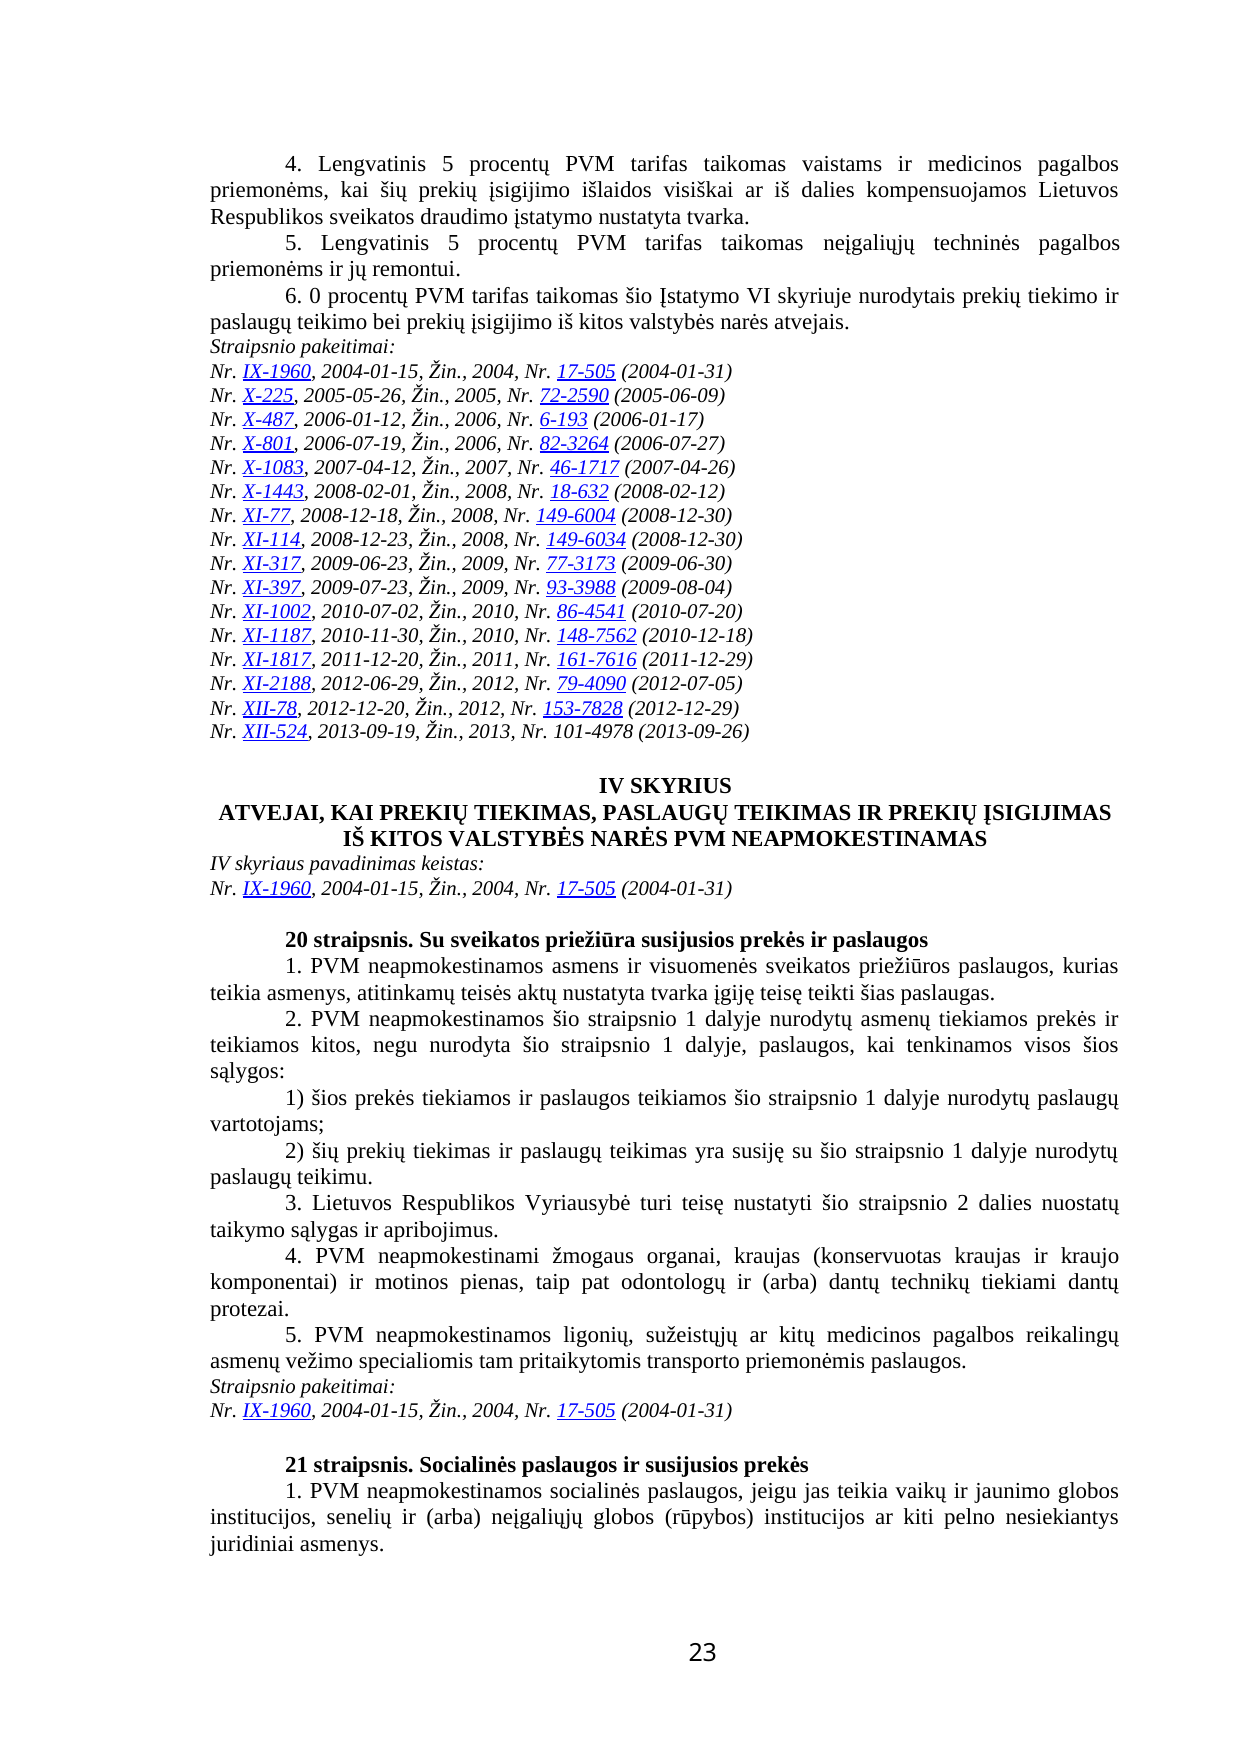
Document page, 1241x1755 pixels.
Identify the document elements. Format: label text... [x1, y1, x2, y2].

text Nr. IX-1960, 2004-01-15, Žin., 2004, Nr. 17-505 (2004-01-31) [210, 875, 1120, 899]
text Nr. X-801, 2006-07-19, Žin., 2006, Nr. 82-3264 (2006-07-27) [210, 431, 1120, 455]
text Nr. IX-1960, 2004-01-15, Žin., 2004, Nr. 17-505 (2004-01-31) [210, 1398, 1120, 1422]
text 2. PVM neapmokestinamos šio straipsnio 1 dalyje nurodytų asmenų tiekiamos prekės ir teikiamos kitos, negu nurodyta šio straipsnio 1 dalyje, paslaugos, kai tenkinamos visos šios sąlygos: [210, 1005, 1120, 1084]
text Nr. XI-77, 2008-12-18, Žin., 2008, Nr. 149-6004 (2008-12-30) [210, 503, 1120, 527]
text Nr. X-1443, 2008-02-01, Žin., 2008, Nr. 18-632 (2008-02-12) [210, 479, 1120, 503]
text 20 straipsnis. Su sveikatos priežiūra susijusios prekės ir paslaugos [210, 926, 1120, 952]
text Nr. XI-1817, 2011-12-20, Žin., 2011, Nr. 161-7616 (2011-12-29) [210, 647, 1120, 671]
text Nr. X-225, 2005-05-26, Žin., 2005, Nr. 72-2590 (2005-06-09) [210, 383, 1120, 407]
text Nr. XI-1187, 2010-11-30, Žin., 2010, Nr. 148-7562 (2010-12-18) [210, 623, 1120, 647]
text 1. PVM neapmokestinamos asmens ir visuomenės sveikatos priežiūros paslaugos, kurias teikia asmenys, atitinkamų teisės aktų nustatyta tvarka įgiję teisę teikti šias paslaugas. [210, 952, 1120, 1005]
text IV SKYRIUS [210, 772, 1120, 799]
text 4. Lengvatinis 5 procentų PVM tarifas taikomas vaistams ir medicinos pagalbos priemonėms, kai šių prekių įsigijimo išlaidos visiškai ar iš dalies kompensuojamos Lietuvos Respublikos sveikatos draudimo įstatymo nustatyta tvarka. [210, 150, 1120, 229]
text Nr. X-487, 2006-01-12, Žin., 2006, Nr. 6-193 (2006-01-17) [210, 407, 1120, 431]
text Nr. XII-78, 2012-12-20, Žin., 2012, Nr. 153-7828 (2012-12-29) [210, 695, 1120, 719]
text 1) šios prekės tiekiamos ir paslaugos teikiamos šio straipsnio 1 dalyje nurodytų paslaugų vartotojams; [210, 1084, 1120, 1137]
text IV skyriaus pavadinimas keistas: [210, 851, 1120, 875]
text Nr. XI-2188, 2012-06-29, Žin., 2012, Nr. 79-4090 (2012-07-05) [210, 671, 1120, 695]
text Nr. XI-1002, 2010-07-02, Žin., 2010, Nr. 86-4541 (2010-07-20) [210, 599, 1120, 623]
text Nr. IX-1960, 2004-01-15, Žin., 2004, Nr. 17-505 (2004-01-31) [210, 358, 1120, 383]
text 1. PVM neapmokestinamos socialinės paslaugos, jeigu jas teikia vaikų ir jaunimo globos institucijos, senelių ir (arba) neįgaliųjų globos (rūpybos) institucijos ar kiti pelno nesiekiantys juridiniai asmenys. [210, 1477, 1120, 1556]
text Nr. X-1083, 2007-04-12, Žin., 2007, Nr. 46-1717 (2007-04-26) [210, 455, 1120, 479]
text Nr. XI-114, 2008-12-23, Žin., 2008, Nr. 149-6034 (2008-12-30) [210, 527, 1120, 551]
text 6. 0 procentų PVM tarifas taikomas šio Įstatymo VI skyriuje nurodytais prekių tiekimo ir paslaugų teikimo bei prekių įsigijimo iš kitos valstybės narės atvejais. [210, 282, 1120, 334]
text 5. Lengvatinis 5 procentų PVM tarifas taikomas neįgaliųjų techninės pagalbos priemonėms ir jų remontui. [210, 229, 1120, 282]
text Nr. XII-524, 2013-09-19, Žin., 2013, Nr. 101-4978 (2013-09-26) [210, 719, 1120, 743]
text 3. Lietuvos Respublikos Vyriausybė turi teisę nustatyti šio straipsnio 2 dalies nuostatų taikymo sąlygas ir apribojimus. [210, 1189, 1120, 1242]
text ATVEJAI, KAI PREKIŲ TIEKIMAS, PASLAUGŲ TEIKIMAS IR PREKIŲ ĮSIGIJIMAS IŠ KITOS VALSTYBĖS NARĖS PVM NEAPMOKESTINAMAS [210, 799, 1120, 851]
text Straipsnio pakeitimai: [210, 334, 1120, 358]
text Nr. XI-397, 2009-07-23, Žin., 2009, Nr. 93-3988 (2009-08-04) [210, 575, 1120, 599]
text Straipsnio pakeitimai: [210, 1374, 1120, 1398]
text 21 straipsnis. Socialinės paslaugos ir susijusios prekės [210, 1451, 1120, 1477]
text Nr. XI-317, 2009-06-23, Žin., 2009, Nr. 77-3173 (2009-06-30) [210, 551, 1120, 575]
text 2) šių prekių tiekimas ir paslaugų teikimas yra susiję su šio straipsnio 1 dalyje nurodytų paslaugų teikimu. [210, 1137, 1120, 1189]
text 4. PVM neapmokestinami žmogaus organai, kraujas (konservuotas kraujas ir kraujo komponentai) ir motinos pienas, taip pat odontologų ir (arba) dantų technikų tiekiami dantų protezai. [210, 1242, 1120, 1321]
text 5. PVM neapmokestinamos ligonių, sužeistųjų ar kitų medicinos pagalbos reikalingų asmenų vežimo specialiomis tam pritaikytomis transporto priemonėmis paslaugos. [210, 1321, 1120, 1374]
